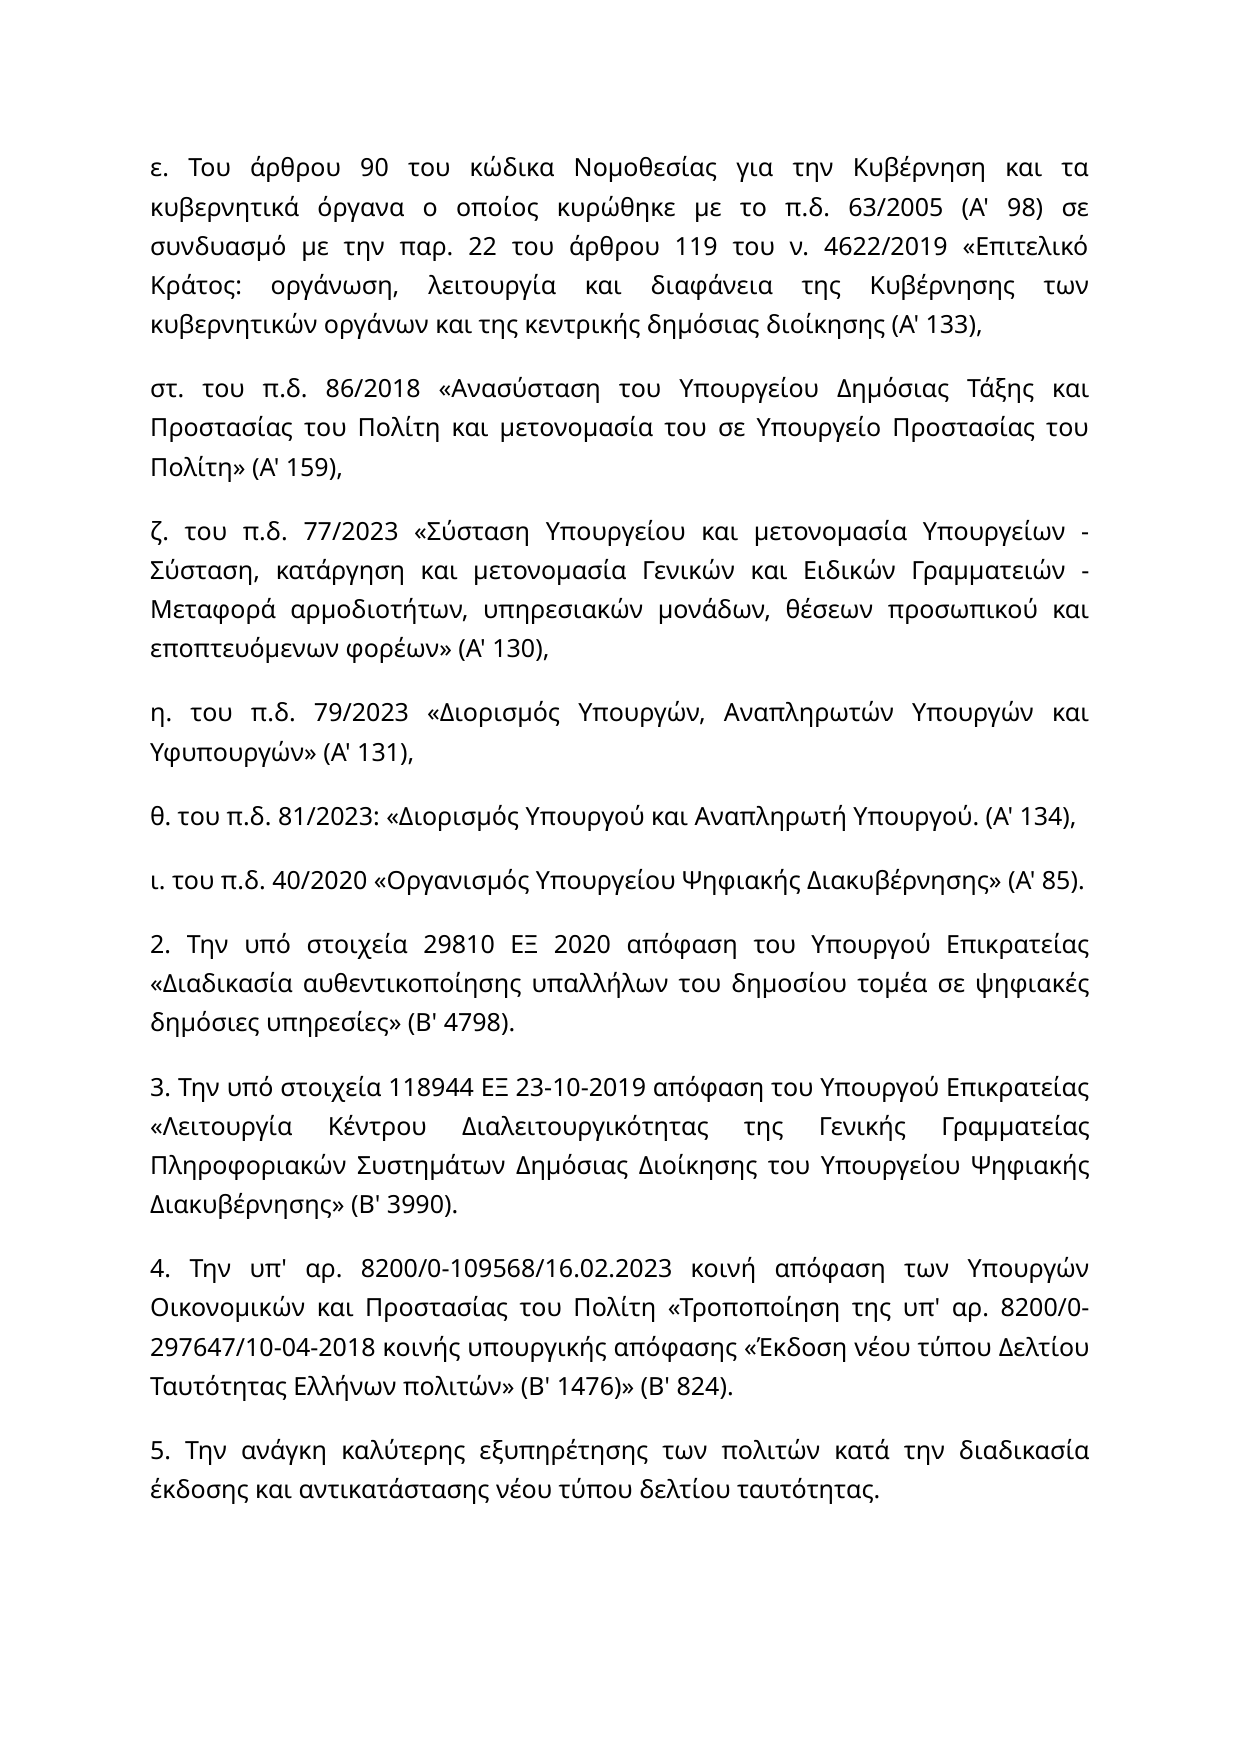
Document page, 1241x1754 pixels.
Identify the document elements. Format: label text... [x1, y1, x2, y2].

text θ. του π.δ. 81/2023: «Διορισμός Υπουργού και Αναπληρωτή Υπουργού. (Α' 134), [150, 798, 1090, 832]
text 3. Την υπό στοιχεία 118944 ΕΞ 23-10-2019 απόφαση του Υπουργού Επικρατείας «Λειτουργία Κέντρου Διαλειτουργικότητας της Γενικής Γραμματείας Πληροφοριακών Συστημάτων Δημόσιας Διοίκησης του Υπουργείου Ψηφιακής Διακυβέρνησης» (Β' 3990). [150, 1069, 1090, 1221]
text 5. Την ανάγκη καλύτερης εξυπηρέτησης των πολιτών κατά την διαδικασία έκδοσης και αντικατάστασης νέου τύπου δελτίου ταυτότητας. [150, 1432, 1090, 1506]
text στ. του π.δ. 86/2018 «Ανασύσταση του Υπουργείου Δημόσιας Τάξης και Προστασίας του Πολίτη και μετονομασία του σε Υπουργείο Προστασίας του Πολίτη» (Α' 159), [150, 371, 1090, 483]
text ε. Του άρθρου 90 του κώδικα Νομοθεσίας για την Κυβέρνηση και τα κυβερνητικά όργανα ο οποίος κυρώθηκε με το π.δ. 63/2005 (Α' 98) σε συνδυασμό με την παρ. 22 του άρθρου 119 του ν. 4622/2019 «Επιτελικό Κράτος: οργάνωση, λειτουργία και διαφάνεια της Κυβέρνησης των κυβερνητικών οργάνων και της κεντρικής δημόσιας διοίκησης (Α' 133), [150, 150, 1090, 341]
text 2. Την υπό στοιχεία 29810 ΕΞ 2020 απόφαση του Υπουργού Επικρατείας «Διαδικασία αυθεντικοποίησης υπαλλήλων του δημοσίου τομέα σε ψηφιακές δημόσιες υπηρεσίες» (Β' 4798). [150, 927, 1090, 1039]
text 4. Την υπ' αρ. 8200/0-109568/16.02.2023 κοινή απόφαση των Υπουργών Οικονομικών και Προστασίας του Πολίτη «Τροποποίηση της υπ' αρ. 8200/0-297647/10-04-2018 κοινής υπουργικής απόφασης «Έκδοση νέου τύπου Δελτίου Ταυτότητας Ελλήνων πολιτών» (Β' 1476)» (Β' 824). [150, 1251, 1090, 1402]
text ι. του π.δ. 40/2020 «Οργανισμός Υπουργείου Ψηφιακής Διακυβέρνησης» (Α' 85). [150, 862, 1090, 897]
text ζ. του π.δ. 77/2023 «Σύσταση Υπουργείου και μετονομασία Υπουργείων - Σύσταση, κατάργηση και μετονομασία Γενικών και Ειδικών Γραμματειών - Μεταφορά αρμοδιοτήτων, υπηρεσιακών μονάδων, θέσεων προσωπικού και εποπτευόμενων φορέων» (Α' 130), [150, 513, 1090, 665]
text η. του π.δ. 79/2023 «Διορισμός Υπουργών, Αναπληρωτών Υπουργών και Υφυπουργών» (Α' 131), [150, 695, 1090, 768]
